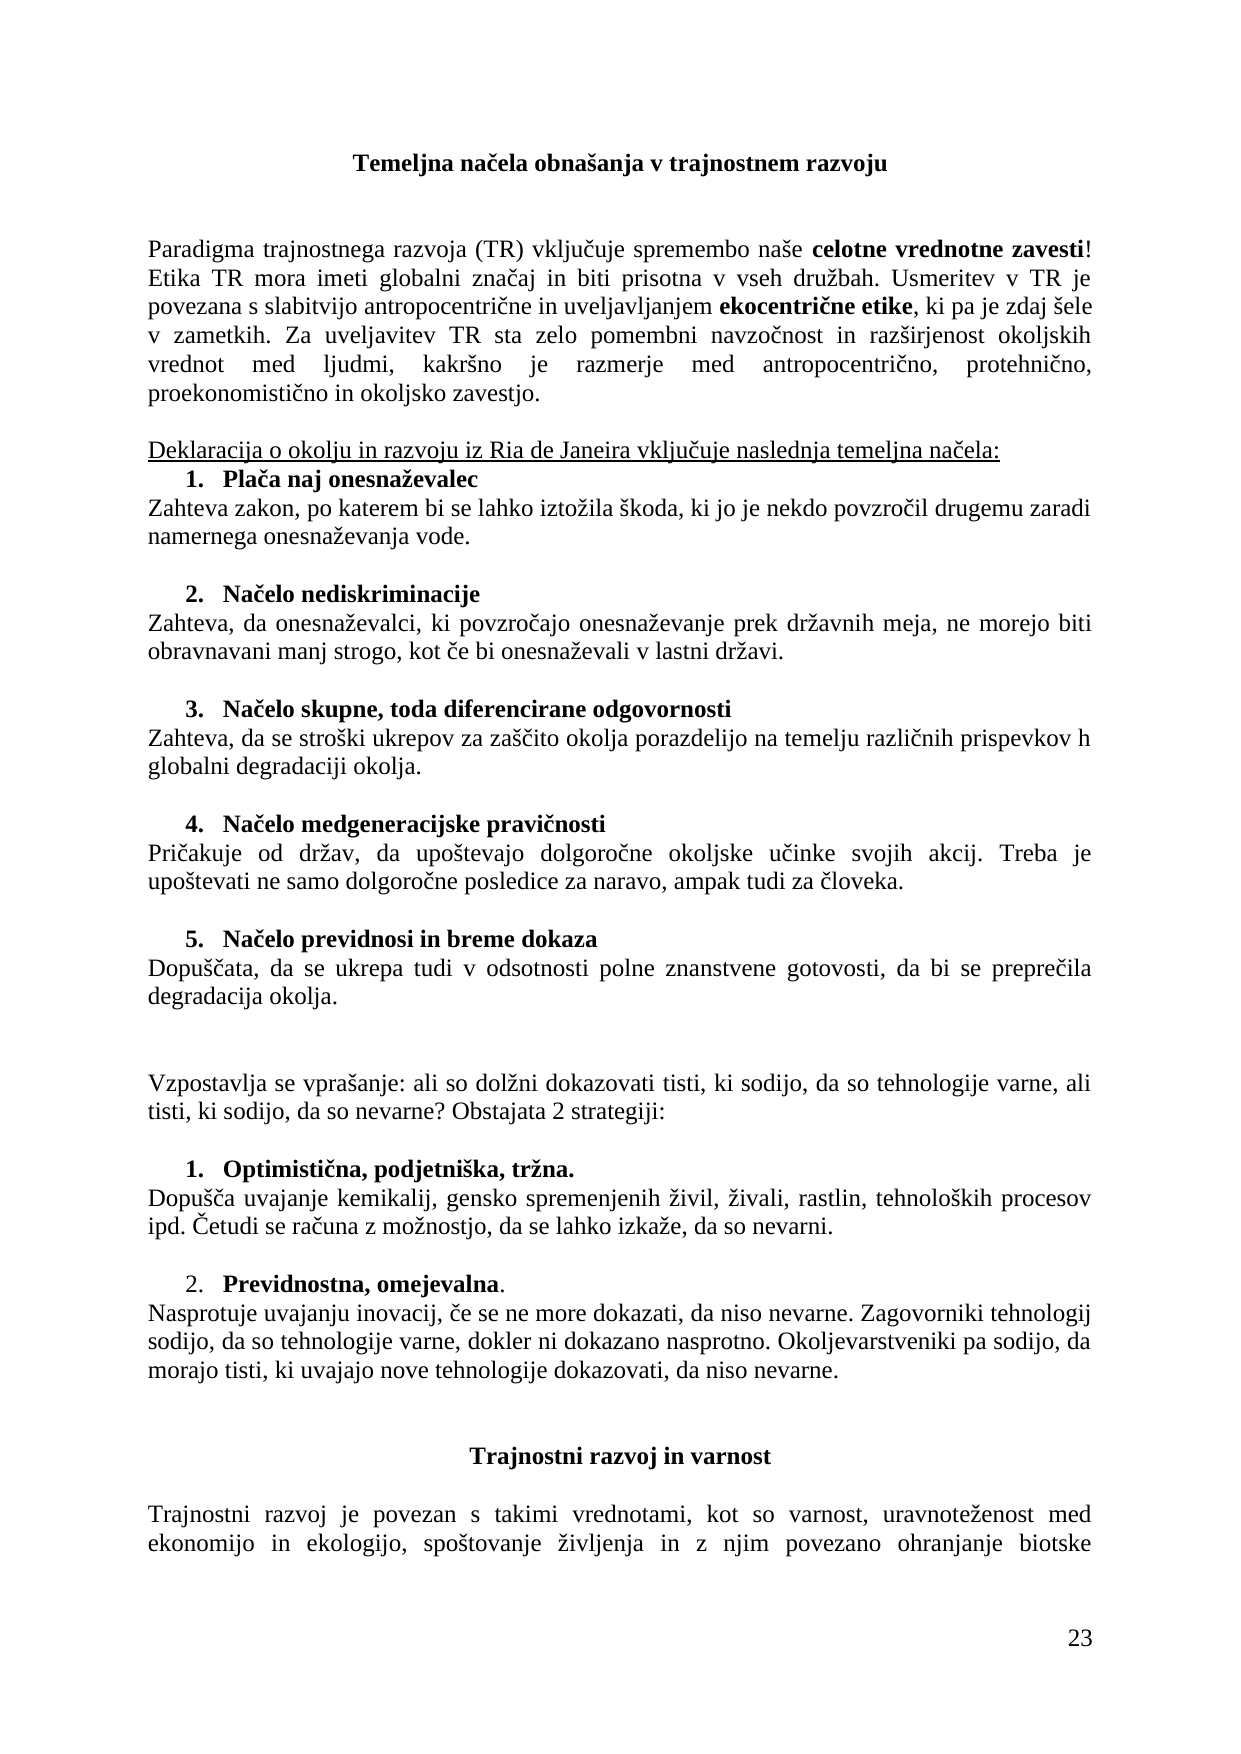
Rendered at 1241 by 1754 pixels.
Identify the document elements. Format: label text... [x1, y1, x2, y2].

text Trajnostni razvoj je povezan s takimi vrednotami, kot so varnost, uravnoteženost med ekonomijo in ekologijo, spoštovanje življenja in z njim povezano ohranjanje biotske [148, 1499, 1092, 1556]
text Zahteva, da se stroški ukrepov za zaščito okolja porazdelijo na temelju različnih prispevkov h globalni degradaciji okolja. [148, 723, 1092, 780]
text Paradigma trajnostnega razvoja (TR) vključuje spremembo naše celotne vrednotne zavesti! Etika TR mora imeti globalni značaj in biti prisotna v vseh družbah. Usmeritev v TR je povezana s slabitvijo antropocentrične in uveljavljanjem ekocentrične etike, ki pa je zdaj šele v zametkih. Za uveljavitev TR sta zelo pomembni navzočnost in razširjenost okoljskih vrednot med ljudmi, kakršno je razmerje med antropocentrično, protehnično, proekonomistično in okoljsko zavestjo. [148, 234, 1092, 406]
list Previdnostna, omejevalna. [185, 1269, 1092, 1298]
text Temeljna načela obnašanja v trajnostnem razvoju [148, 148, 1092, 176]
text Zahteva, da onesnaževalci, ki povzročajo onesnaževanje prek državnih meja, ne morejo biti obravnavani manj strogo, kot če bi onesnaževali v lastni državi. [148, 608, 1092, 665]
text Zahteva zakon, po katerem bi se lahko iztožila škoda, ki jo je nekdo povzročil drugemu zaradi namernega onesnaževanja vode. [148, 493, 1092, 550]
text Vzpostavlja se vprašanje: ali so dolžni dokazovati tisti, ki sodijo, da so tehnologije varne, ali tisti, ki sodijo, da so nevarne? Obstajata 2 strategiji: [148, 1068, 1092, 1125]
list Načelo previdnosi in breme dokaza [185, 924, 1092, 953]
list Načelo medgeneracijske pravičnosti [185, 809, 1092, 838]
text Pričakuje od držav, da upoštevajo dolgoročne okoljske učinke svojih akcij. Treba je upoštevati ne samo dolgoročne posledice za naravo, ampak tudi za človeka. [148, 838, 1092, 895]
text Trajnostni razvoj in varnost [148, 1441, 1092, 1470]
text Dopuščata, da se ukrepa tudi v odsotnosti polne znanstvene gotovosti, da bi se preprečila degradacija okolja. [148, 953, 1092, 1010]
list Načelo nediskriminacije [185, 579, 1092, 608]
text Dopušča uvajanje kemikalij, gensko spremenjenih živil, živali, rastlin, tehnoloških procesov ipd. Četudi se računa z možnostjo, da se lahko izkaže, da so nevarni. [148, 1183, 1092, 1240]
list Optimistična, podjetniška, tržna. [185, 1154, 1092, 1183]
list Načelo skupne, toda diferencirane odgovornosti [185, 694, 1092, 723]
text Deklaracija o okolju in razvoju iz Ria de Janeira vključuje naslednja temeljna načela: [148, 435, 1092, 464]
text Nasprotuje uvajanju inovacij, če se ne more dokazati, da niso nevarne. Zagovorniki tehnologij sodijo, da so tehnologije varne, dokler ni dokazano nasprotno. Okoljevarstveniki pa sodijo, da morajo tisti, ki uvajajo nove tehnologije dokazovati, da niso nevarne. [148, 1298, 1092, 1384]
list Plača naj onesnaževalec [185, 464, 1092, 493]
